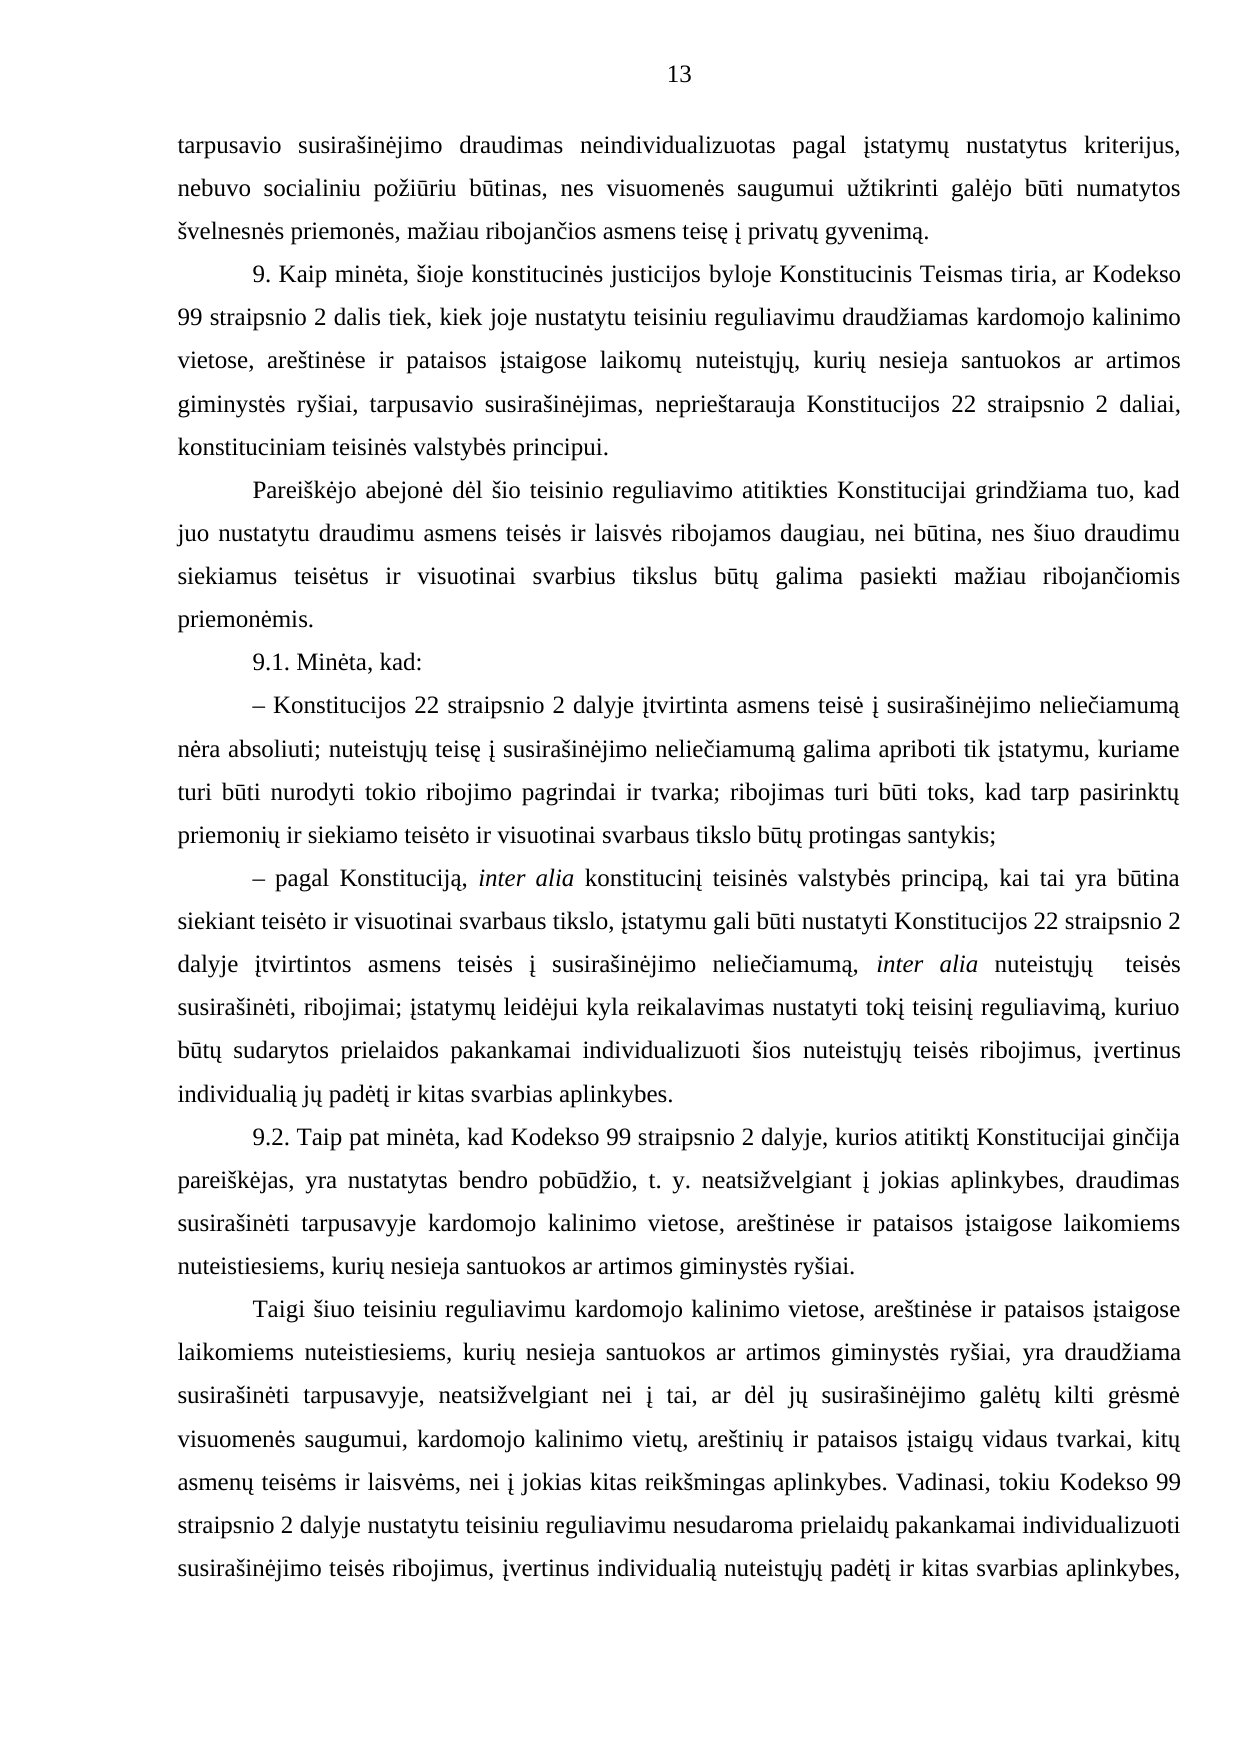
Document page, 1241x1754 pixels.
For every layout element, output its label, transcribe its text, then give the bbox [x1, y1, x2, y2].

text 9. Kaip minėta, šioje konstitucinės justicijos byloje Konstitucinis Teismas tiria, ar Kodekso 99 straipsnio 2 dalis tiek, kiek joje nustatytu teisiniu reguliavimu draudžiamas kardomojo kalinimo vietose, areštinėse ir pataisos įstaigose laikomų nuteistųjų, kurių nesieja santuokos ar artimos giminystės ryšiai, tarpusavio susirašinėjimas, neprieštarauja Konstitucijos 22 straipsnio 2 daliai, konstituciniam teisinės valstybės principui. [177, 259, 1181, 461]
text 9.2. Taip pat minėta, kad Kodekso 99 straipsnio 2 dalyje, kurios atitiktį Konstitucijai ginčija pareiškėjas, yra nustatytas bendro pobūdžio, t. y. neatsižvelgiant į jokias aplinkybes, draudimas susirašinėti tarpusavyje kardomojo kalinimo vietose, areštinėse ir pataisos įstaigose laikomiems nuteistiesiems, kurių nesieja santuokos ar artimos giminystės ryšiai. [177, 1122, 1181, 1280]
text – Konstitucijos 22 straipsnio 2 dalyje įtvirtinta asmens teisė į susirašinėjimo neliečiamumą nėra absoliuti; nuteistųjų teisę į susirašinėjimo neliečiamumą galima apriboti tik įstatymu, kuriame turi būti nurodyti tokio ribojimo pagrindai ir tvarka; ribojimas turi būti toks, kad tarp pasirinktų priemonių ir siekiamo teisėto ir visuotinai svarbaus tikslo būtų protingas santykis; [177, 691, 1181, 849]
text tarpusavio susirašinėjimo draudimas neindividualizuotas pagal įstatymų nustatytus kriterijus, nebuvo socialiniu požiūriu būtinas, nes visuomenės saugumui užtikrinti galėjo būti numatytos švelnesnės priemonės, mažiau ribojančios asmens teisę į privatų gyvenimą. [177, 130, 1181, 245]
text 9.1. Minėta, kad: [177, 647, 1181, 676]
text Pareiškėjo abejonė dėl šio teisinio reguliavimo atitikties Konstitucijai grindžiama tuo, kad juo nustatytu draudimu asmens teisės ir laisvės ribojamos daugiau, nei būtina, nes šiuo draudimu siekiamus teisėtus ir visuotinai svarbius tikslus būtų galima pasiekti mažiau ribojančiomis priemonėmis. [177, 475, 1181, 633]
text Taigi šiuo teisiniu reguliavimu kardomojo kalinimo vietose, areštinėse ir pataisos įstaigose laikomiems nuteistiesiems, kurių nesieja santuokos ar artimos giminystės ryšiai, yra draudžiama susirašinėti tarpusavyje, neatsižvelgiant nei į tai, ar dėl jų susirašinėjimo galėtų kilti grėsmė visuomenės saugumui, kardomojo kalinimo vietų, areštinių ir pataisos įstaigų vidaus tvarkai, kitų asmenų teisėms ir laisvėms, nei į jokias kitas reikšmingas aplinkybes. Vadinasi, tokiu Kodekso 99 straipsnio 2 dalyje nustatytu teisiniu reguliavimu nesudaroma prielaidų pakankamai individualizuoti susirašinėjimo teisės ribojimus, įvertinus individualią nuteistųjų padėtį ir kitas svarbias aplinkybes, [177, 1294, 1181, 1582]
text – pagal Konstituciją, inter alia konstitucinį teisinės valstybės principą, kai tai yra būtina siekiant teisėto ir visuotinai svarbaus tikslo, įstatymu gali būti nustatyti Konstitucijos 22 straipsnio 2 dalyje įtvirtintos asmens teisės į susirašinėjimo neliečiamumą, inter alia nuteistųjų teisės susirašinėti, ribojimai; įstatymų leidėjui kyla reikalavimas nustatyti tokį teisinį reguliavimą, kuriuo būtų sudarytos prielaidos pakankamai individualizuoti šios nuteistųjų teisės ribojimus, įvertinus individualią jų padėtį ir kitas svarbias aplinkybes. [177, 863, 1181, 1107]
